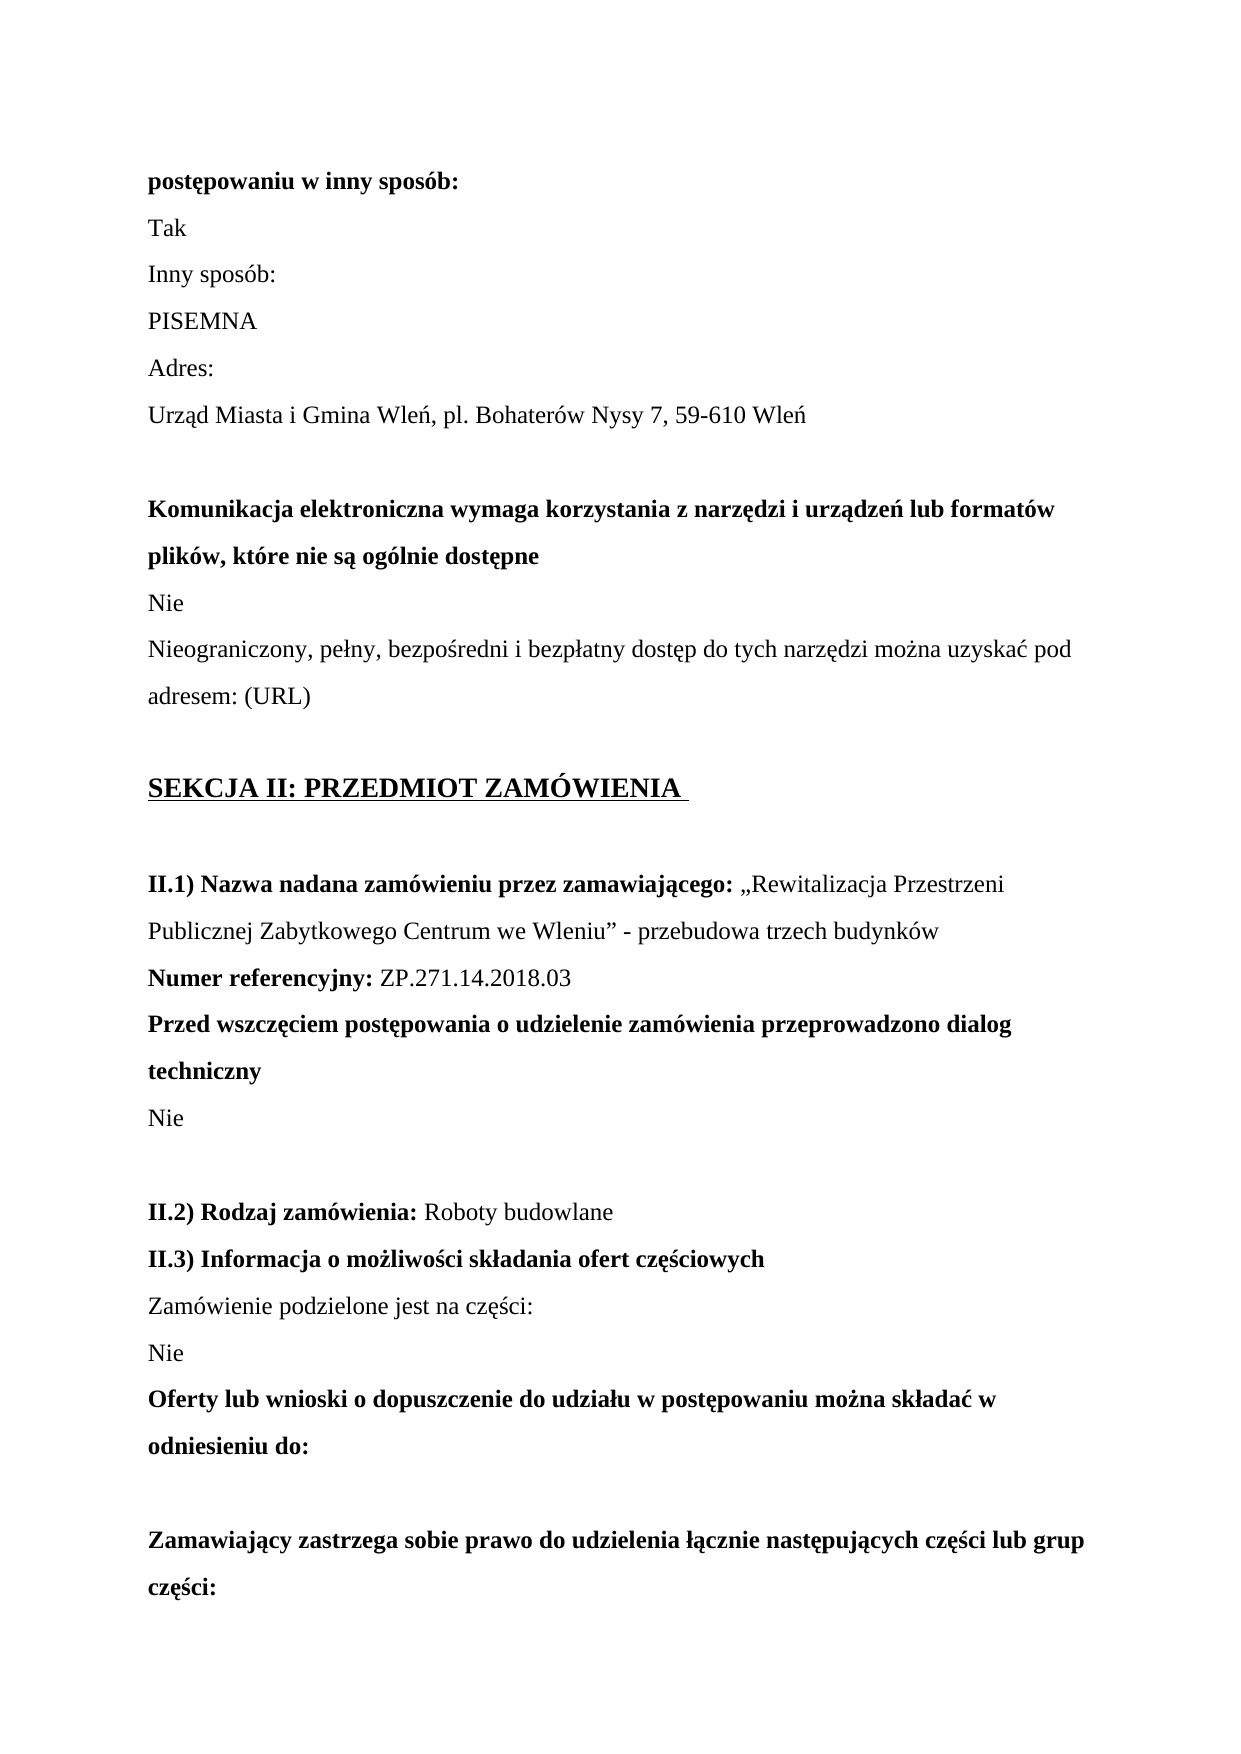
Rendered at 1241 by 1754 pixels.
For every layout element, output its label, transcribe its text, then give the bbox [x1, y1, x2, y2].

text postępowaniu w inny sposób: Tak Inny sposób: PISEMNA Adres: Urząd Miasta i Gmina Wleń, pl. Bohaterów Nysy 7, 59-610 Wleń [148, 148, 1093, 429]
text Zamawiający zastrzega sobie prawo do udzielenia łącznie następujących części lub grup części: [148, 1507, 1093, 1601]
text Nie Oferty lub wnioski o dopuszczenie do udziału w postępowaniu można składać w odniesieniu do: [148, 1319, 1093, 1507]
text II.2) Rodzaj zamówienia: Roboty budowlane II.3) Informacja o możliwości składania ofert częściowych Zamówienie podzielone jest na części: [148, 1132, 1093, 1319]
text Komunikacja elektroniczna wymaga korzystania z narzędzi i urządzeń lub formatów plików, które nie są ogólnie dostępne [148, 429, 1093, 569]
text Nie Nieograniczony, pełny, bezpośredni i bezpłatny dostęp do tych narzędzi można uzyskać pod adresem: (URL) [148, 569, 1093, 757]
text II.1) Nazwa nadana zamówieniu przez zamawiającego: „Rewitalizacja Przestrzeni Publicznej Zabytkowego Centrum we Wleniu” - przebudowa trzech budynków Numer referencyjny: ZP.271.14.2018.03 Przed wszczęciem postępowania o udzielenie zamówienia przeprowadzono dialog techniczny [148, 804, 1093, 1085]
text Nie [148, 1085, 1093, 1132]
text SEKCJA II: PRZEDMIOT ZAMÓWIENIA [148, 757, 1093, 804]
